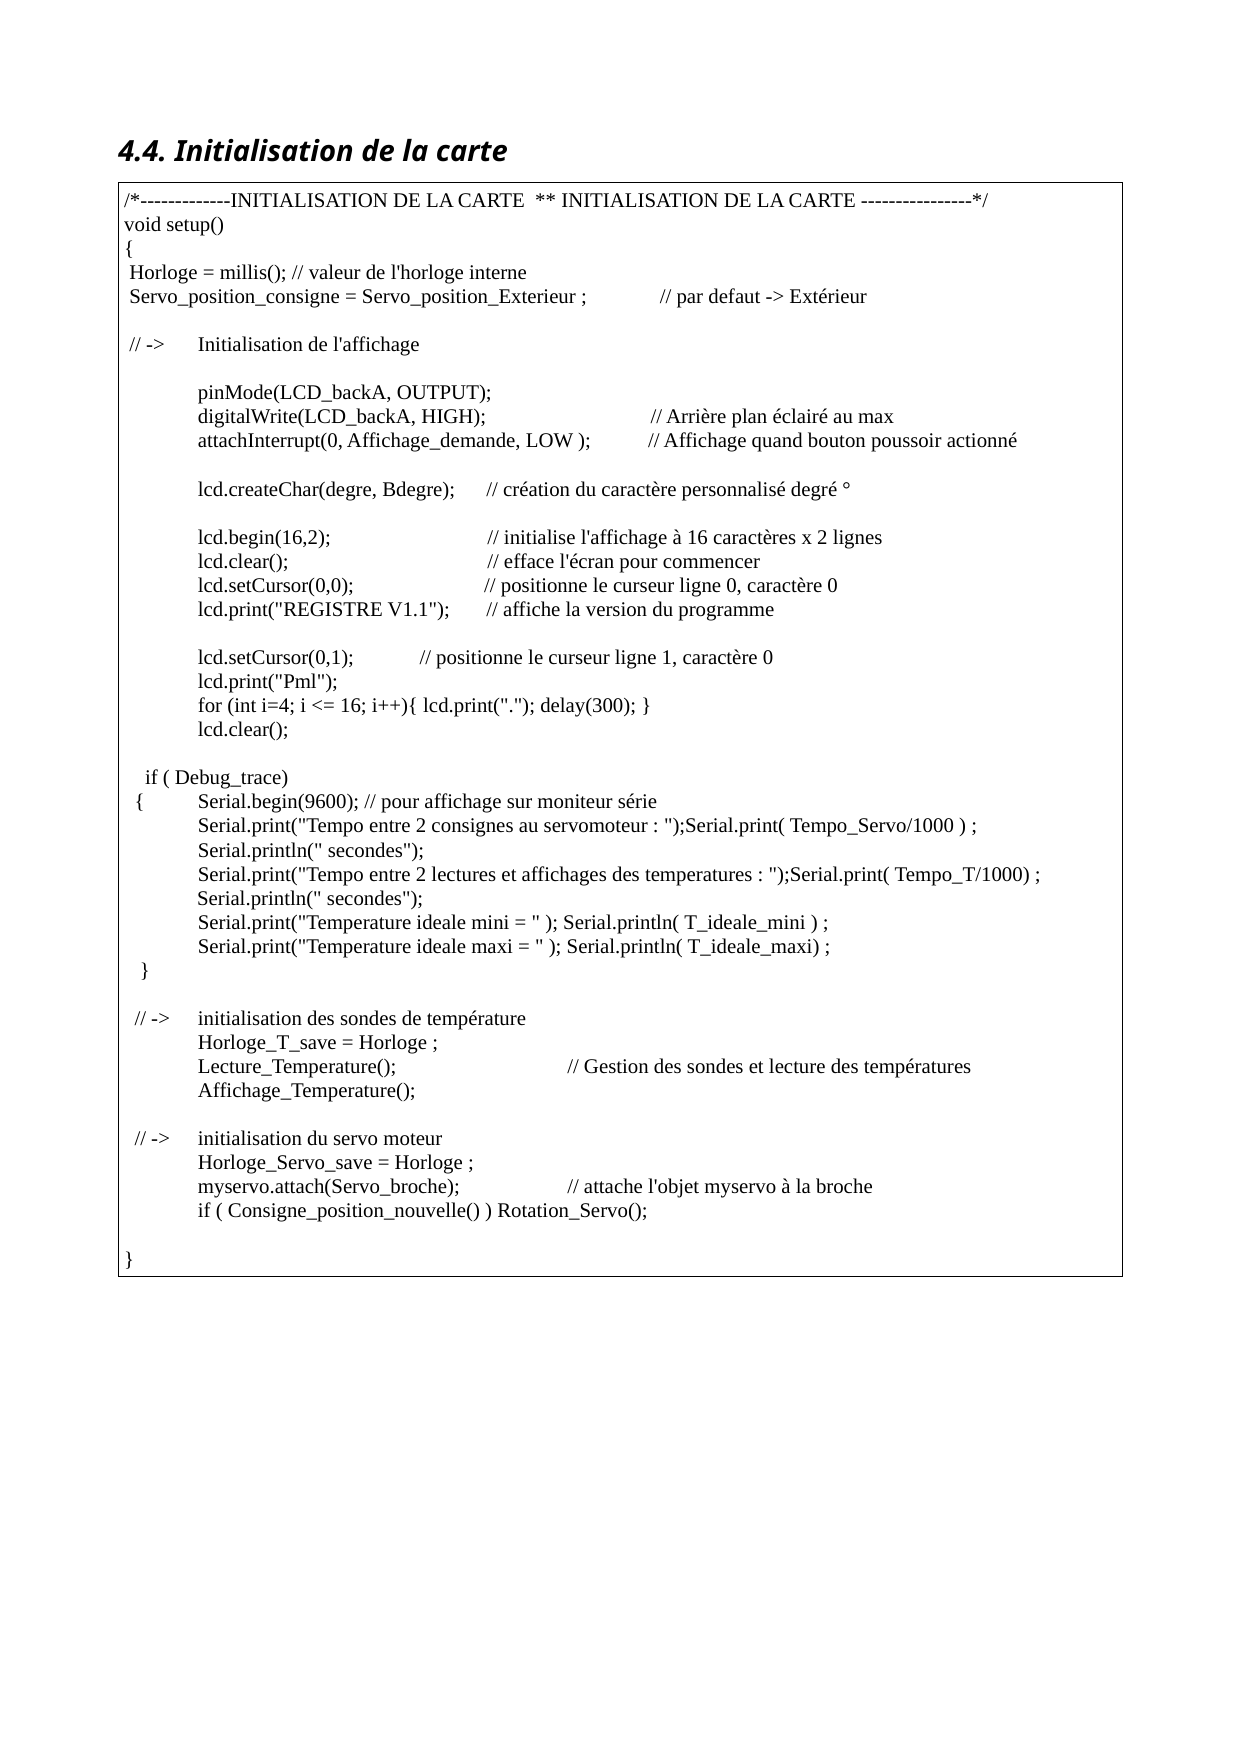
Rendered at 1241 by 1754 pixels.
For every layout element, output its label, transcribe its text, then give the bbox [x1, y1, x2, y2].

table_header /*-------------INITIALISATION DE LA CARTE ** INITIALISATION DE LA CARTE ----------------*/ void setup() { Horloge = millis(); // valeur de l'horloge interne Servo_position_consigne = Servo_position_Exterieur ; // par defaut -> Extérieur // -> Initialisation de l'affichage pinMode(LCD_backA, OUTPUT); digitalWrite(LCD_backA, HIGH); // Arrière plan éclairé au max attachInterrupt(0, Affichage_demande, LOW ); // Affichage quand bouton poussoir actionné lcd.createChar(degre, Bdegre); // création du caractère personnalisé degré ° lcd.begin(16,2); // initialise l'affichage à 16 caractères x 2 lignes lcd.clear(); // efface l'écran pour commencer lcd.setCursor(0,0); // positionne le curseur ligne 0, caractère 0 lcd.print("REGISTRE V1.1"); // affiche la version du programme lcd.setCursor(0,1); // positionne le curseur ligne 1, caractère 0 lcd.print("Pml"); for (int i=4; i <= 16; i++){ lcd.print("."); delay(300); } lcd.clear(); if ( Debug_trace) { Serial.begin(9600); // pour affichage sur moniteur série Serial.print("Tempo entre 2 consignes au servomoteur : ");Serial.print( Tempo_Servo/1000 ) ; Serial.println(" secondes"); Serial.print("Tempo entre 2 lectures et affichages des temperatures : ");Serial.print( Tempo_T/1000) ; Serial.println(" secondes"); Serial.print("Temperature ideale mini = " ); Serial.println( T_ideale_mini ) ; Serial.print("Temperature ideale maxi = " ); Serial.println( T_ideale_maxi) ; } // -> initialisation des sondes de température Horloge_T_save = Horloge ; Lecture_Temperature(); // Gestion des sondes et lecture des températures Affichage_Temperature(); // -> initialisation du servo moteur Horloge_Servo_save = Horloge ; myservo.attach(Servo_broche); // attache l'objet myservo à la broche if ( Consigne_position_nouvelle() ) Rotation_Servo(); } [119, 183, 1122, 1276]
subtitle Initialisation de la carte [118, 130, 1122, 169]
